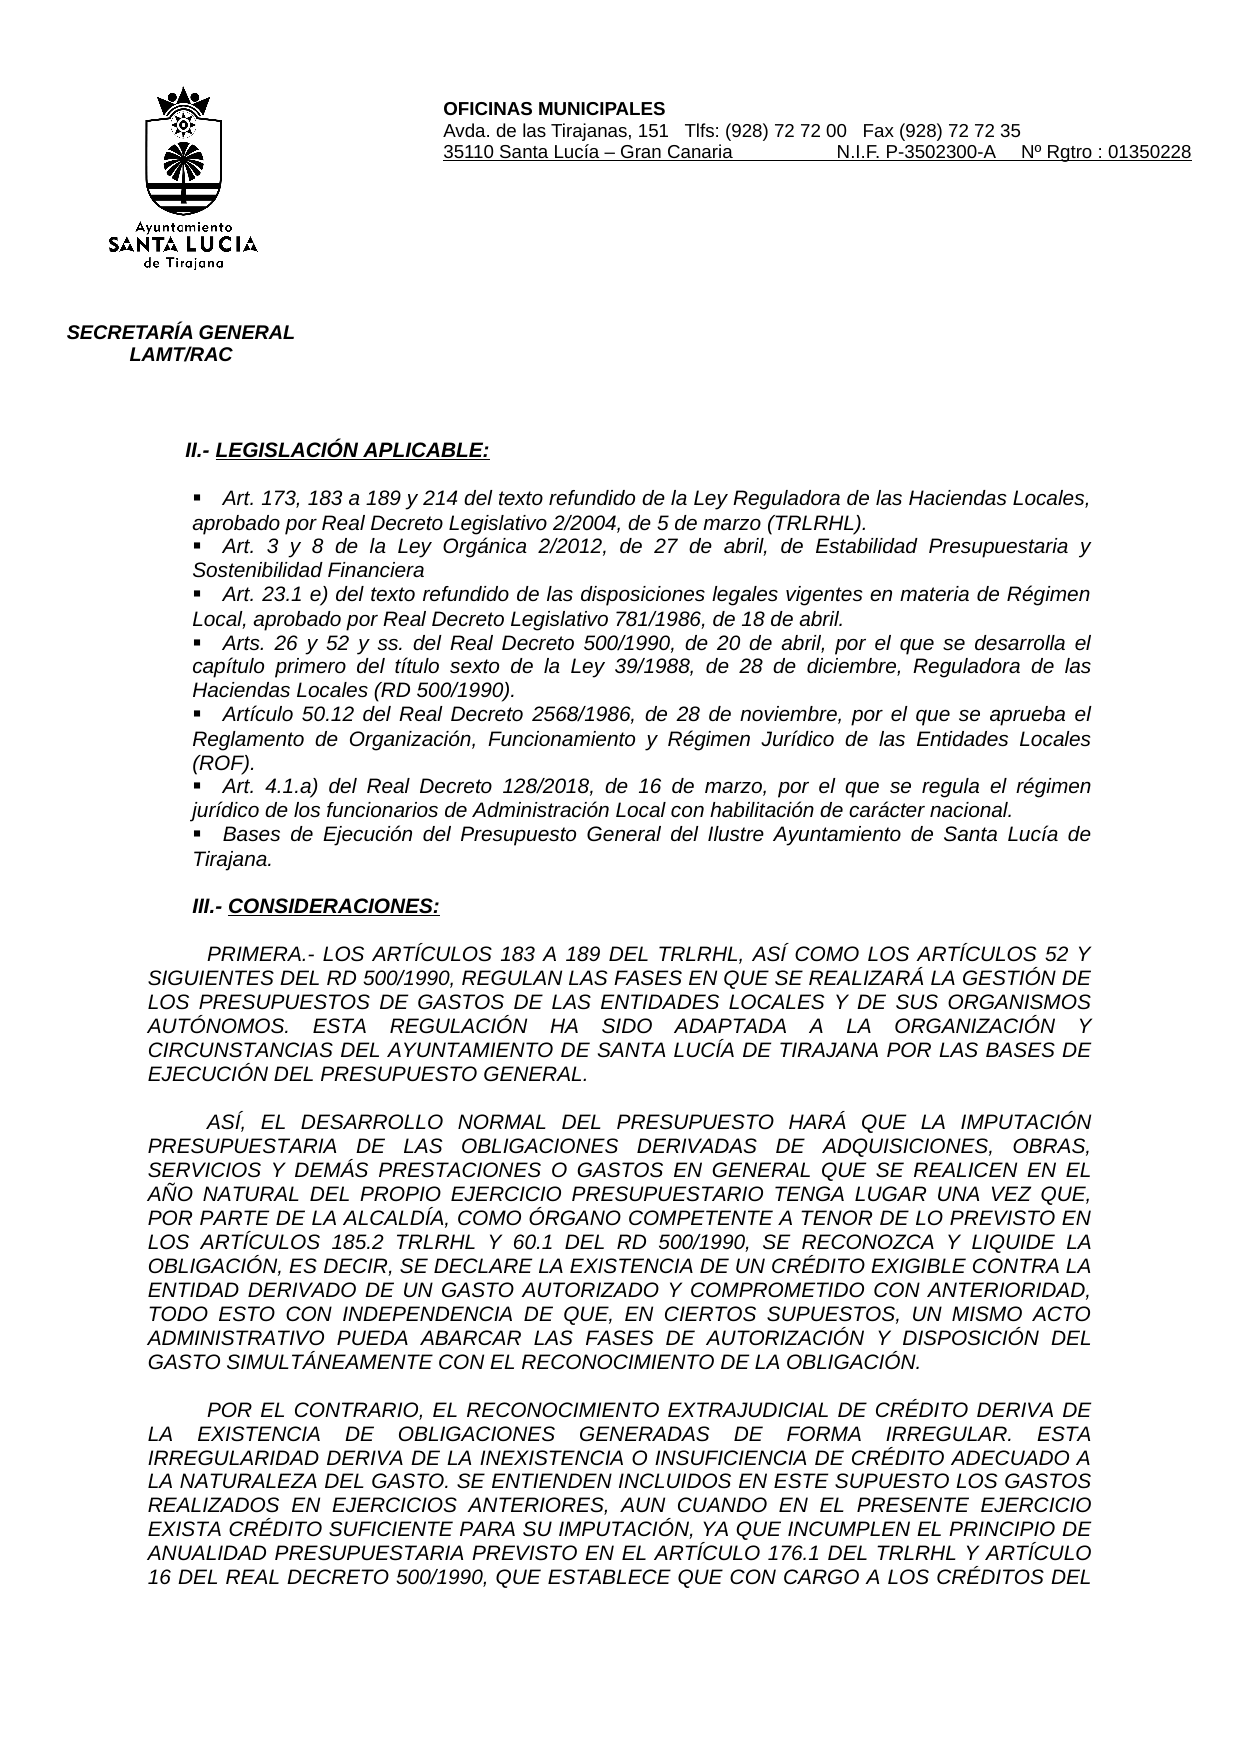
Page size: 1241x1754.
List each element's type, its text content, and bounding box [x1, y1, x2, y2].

list Art. 4.1.a) del Real Decreto 128/2018, de 16 de marzo, por el que se regula el régimen jurídico de los funcionarios de Administración Local con habilitación de carácter nacional. [192, 774, 1092, 822]
list Arts. 26 y 52 y ss. del Real Decreto 500/1990, de 20 de abril, por el que se desarrolla el capítulo primero del título sexto de la Ley 39/1988, de 28 de diciembre, Reguladora de las Haciendas Locales (RD 500/1990). [192, 630, 1092, 702]
text III.- CONSIDERACIONES: [148, 894, 1092, 918]
text Así, el desarrollo normal del Presupuesto hará que la imputación presupuestaria de las obligaciones derivadas de adquisiciones, obras, servicios y demás prestaciones o gastos en general que se realicen en el año natural del propio ejercicio presupuestario tenga lugar una vez que, por parte de la Alcaldía, como órgano competente a tenor de lo previsto en los artículos 185.2 TRLRHL y 60.1 del RD 500/1990, se reconozca y liquide la obligación, es decir, se declare la existencia de un crédito exigible contra la Entidad derivado de un gasto autorizado y comprometido con anterioridad, todo esto con independencia de que, en ciertos supuestos, un mismo acto administrativo pueda abarcar las fases de autorización y disposición del gasto simultáneamente con el reconocimiento de la obligación. [148, 1110, 1092, 1373]
list Art. 3 y 8 de la Ley Orgánica 2/2012, de 27 de abril, de Estabilidad Presupuestaria y Sostenibilidad Financiera [192, 534, 1092, 582]
list Art. 23.1 e) del texto refundido de las disposiciones legales vigentes en materia de Régimen Local, aprobado por Real Decreto Legislativo 781/1986, de 18 de abril. [192, 582, 1092, 630]
text PRIMERA.- Los artículos 183 a 189 del TRLRHL, así como los artículos 52 y siguientes del RD 500/1990, regulan las fases en que se realizará la gestión de los presupuestos de gastos de las Entidades Locales y de sus Organismos Autónomos. Esta regulación ha sido adaptada a la organización y circunstancias del Ayuntamiento de Santa Lucía de Tirajana por las Bases de Ejecución del Presupuesto General. [148, 942, 1092, 1086]
list Artículo 50.12 del Real Decreto 2568/1986, de 28 de noviembre, por el que se aprueba el Reglamento de Organización, Funcionamiento y Régimen Jurídico de las Entidades Locales (ROF). [192, 702, 1092, 774]
picture [80, 56, 286, 296]
text Por el contrario, el reconocimiento extrajudicial de crédito deriva de la existencia de obligaciones generadas de forma irregular. Esta irregularidad deriva de la inexistencia o insuficiencia de crédito adecuado a la naturaleza del gasto. Se entienden incluidos en este supuesto los gastos realizados en ejercicios anteriores, aun cuando en el presente ejercicio exista crédito suficiente para su imputación, ya que incumplen el principio de anualidad presupuestaria previsto en el artículo 176.1 del TRLRHL y artículo 16 del Real Decreto 500/1990, que establece que con cargo a los créditos del [148, 1397, 1092, 1589]
list Bases de Ejecución del Presupuesto General del Ilustre Ayuntamiento de Santa Lucía de Tirajana. [192, 822, 1092, 870]
list Art. 173, 183 a 189 y 214 del texto refundido de la Ley Reguladora de las Haciendas Locales, aprobado por Real Decreto Legislativo 2/2004, de 5 de marzo (TRLRHL). [192, 486, 1092, 534]
text II.- LEGISLACIÓN APLICABLE: [148, 438, 1092, 462]
